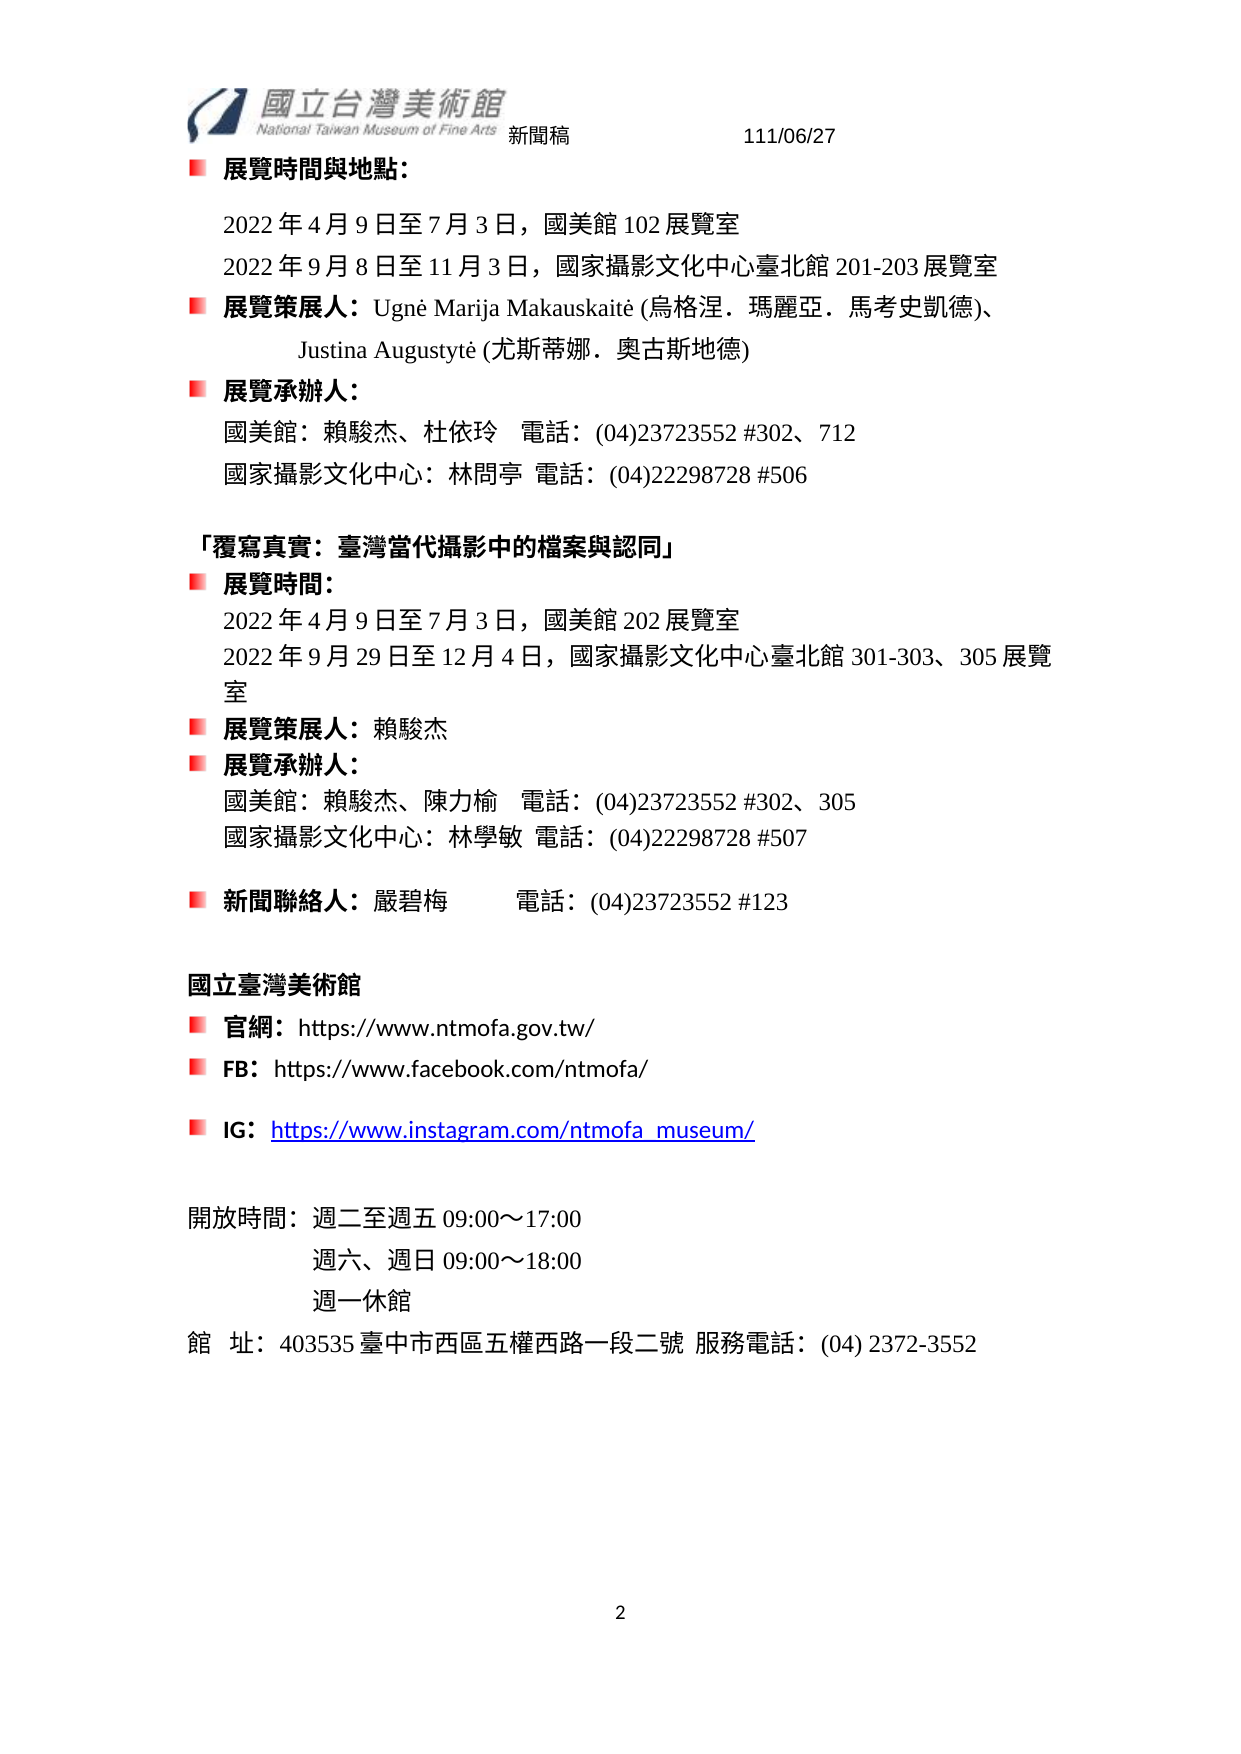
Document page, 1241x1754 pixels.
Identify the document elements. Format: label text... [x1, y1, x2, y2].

list 展覽策展人：Ugnė Marija Makauskaitė (烏格涅．瑪麗亞．馬考史凱德)、 [187, 288, 1053, 324]
list 官網：https://www.ntmofa.gov.tw/ [187, 1007, 1053, 1043]
text 國美館：賴駿杰、杜依玲 電話：(04)23723552 #302、712 [223, 413, 1053, 449]
text 週一休館 [187, 1282, 1053, 1318]
picture [188, 890, 208, 910]
text 館 址：403535臺中市西區五權西路一段二號 服務電話：(04) 2372-3552 [187, 1323, 1053, 1360]
picture [188, 296, 208, 316]
text 週六、週日09:00～18:00 [187, 1240, 1053, 1276]
picture [188, 754, 208, 773]
picture [188, 1057, 208, 1077]
text 2022年4月9日至7月3日，國美館102展覽室 [223, 204, 1053, 241]
list IG：https://www.instagram.com/ntmofa_museum/ [187, 1109, 1053, 1146]
list FB：https://www.facebook.com/ntmofa/ [187, 1049, 1053, 1085]
picture [188, 379, 208, 399]
text 國立臺灣美術館 [187, 966, 1053, 1002]
list 展覽承辦人： [187, 371, 1053, 407]
picture [188, 158, 208, 178]
text 2022年9月8日至11月3日，國家攝影文化中心臺北館201-203展覽室 [223, 246, 1053, 282]
picture [188, 1118, 208, 1137]
list 展覽時間： [187, 564, 1053, 600]
list 展覽策展人：賴駿杰 [187, 709, 1053, 745]
text 開放時間：週二至週五09:00～17:00 [187, 1198, 1053, 1235]
text 國家攝影文化中心：林學敏 電話：(04)22298728 #507 [223, 818, 1053, 854]
list 新聞聯絡人：嚴碧梅 電話：(04)23723552 #123 [187, 882, 1053, 918]
picture [188, 572, 208, 592]
text 國美館：賴駿杰、陳力榆 電話：(04)23723552 #302、305 [223, 782, 1053, 818]
picture [187, 88, 508, 144]
list 2022年9月29日至12月4日，國家攝影文化中心臺北館301-303、305展覽室 [223, 637, 1053, 709]
picture [188, 1015, 208, 1035]
list 2022年4月9日至7月3日，國美館202展覽室 [223, 600, 1053, 637]
list 展覽時間與地點： [187, 150, 1053, 186]
list 展覽承辦人： [187, 745, 1053, 782]
picture [188, 717, 208, 737]
text 國家攝影文化中心：林問亭 電話：(04)22298728 #506 [223, 454, 1053, 491]
text 「覆寫真實：臺灣當代攝影中的檔案與認同」 [187, 528, 1053, 564]
text Justina Augustytė (尤斯蒂娜．奧古斯地德) [223, 329, 1053, 366]
